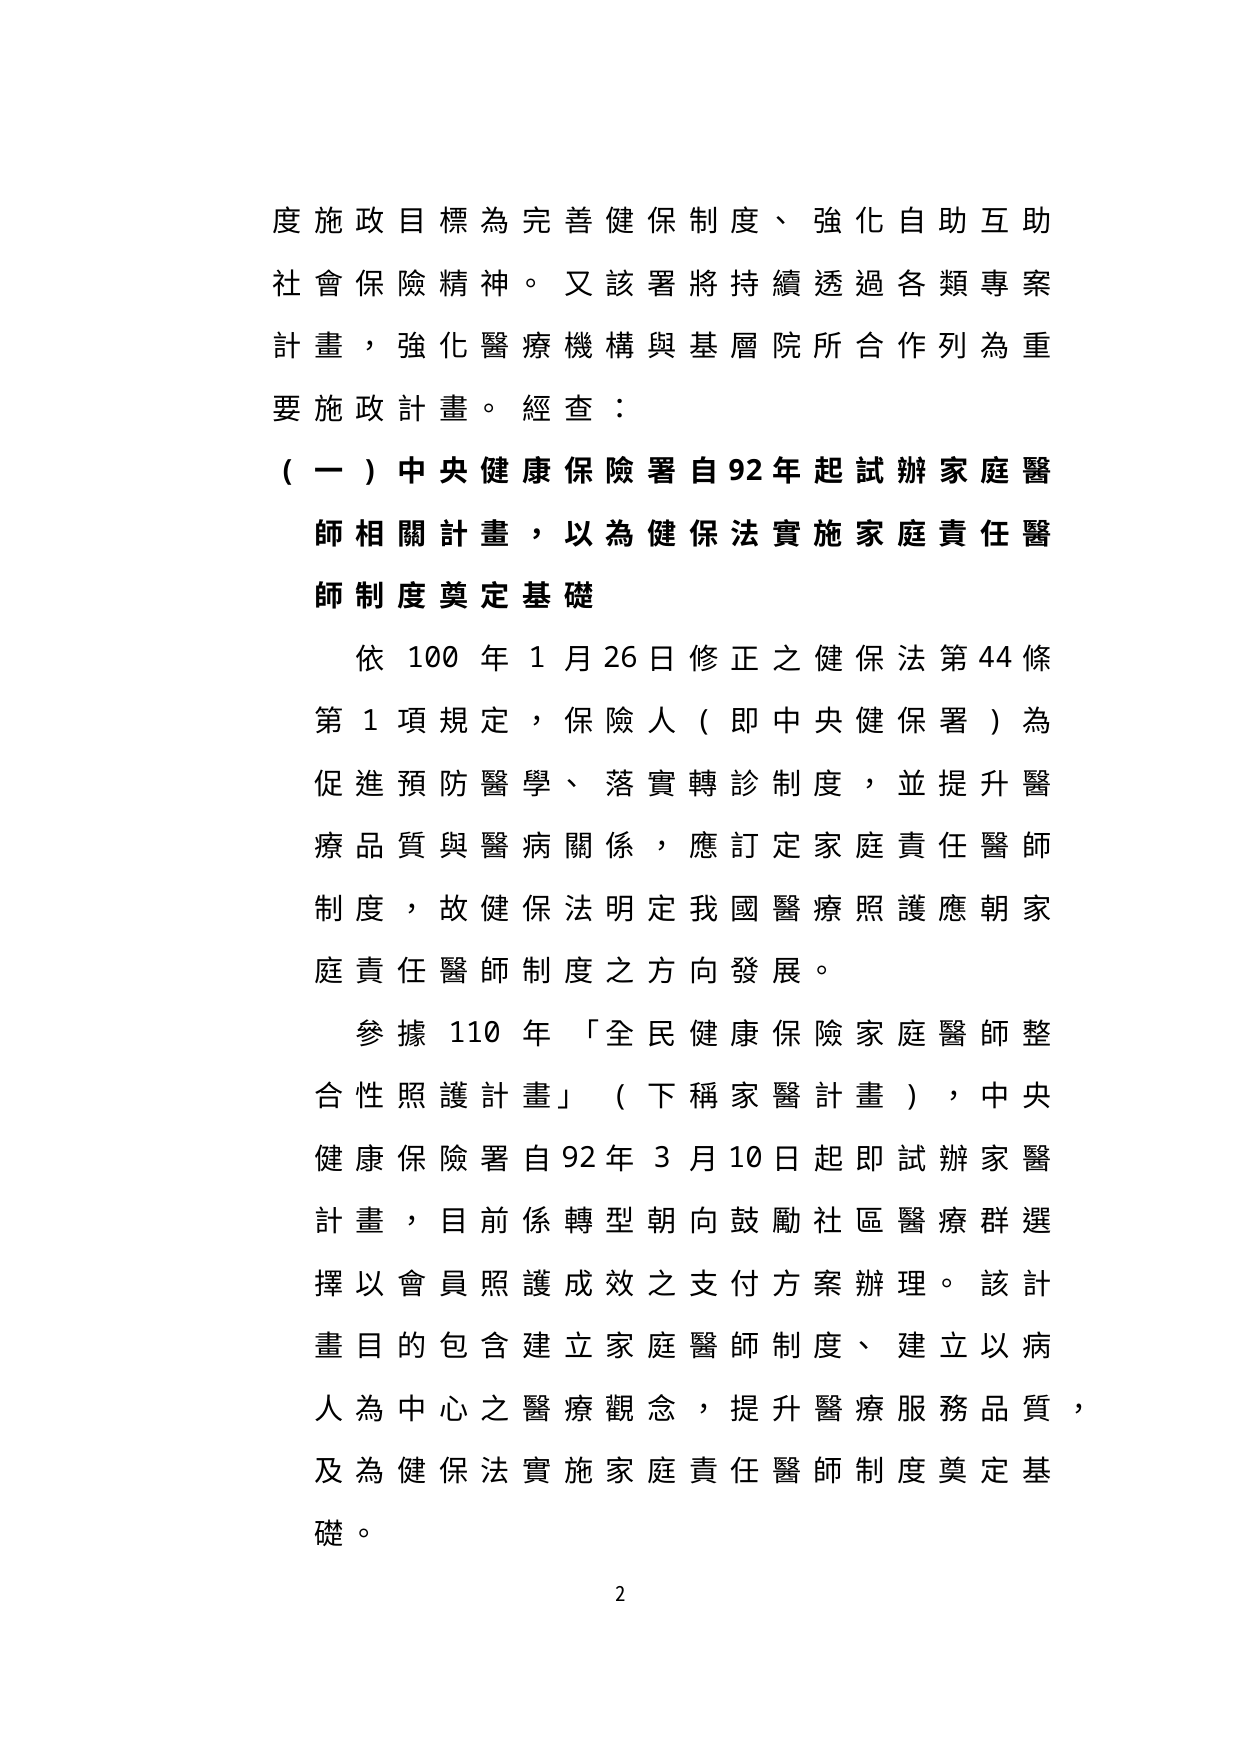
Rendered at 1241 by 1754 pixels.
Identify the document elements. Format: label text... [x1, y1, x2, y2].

text (一)中央健康保險署自92年起試辦家庭醫師相關計畫，以為健保法實施家庭責任醫師制度奠定基礎 [242, 427, 1058, 615]
text 依100年1月26日修正之健保法第44條第1項規定，保險人(即中央健保署)為促進預防醫學、落實轉診制度，並提升醫療品質與醫病關係，應訂定家庭責任醫師制度，故健保法明定我國醫療照護應朝家庭責任醫師制度之方向發展。 [271, 615, 1058, 990]
text 參據110年「全民健康保險家庭醫師整合性照護計畫」(下稱家醫計畫)，中央健康保險署自92年3月10日起即試辦家醫計畫，目前係轉型朝向鼓勵社區醫療群選擇以會員照護成效之支付方案辦理。該計畫目的包含建立家庭醫師制度、建立以病人為中心之醫療觀念，提升醫療服務品質，及為健保法實施家庭責任醫師制度奠定基礎。 [271, 990, 1058, 1552]
text 度施政目標為完善健保制度、強化自助互助社會保險精神。又該署將持續透過各類專案計畫，強化醫療機構與基層院所合作列為重要施政計畫。經查： [242, 177, 1058, 427]
